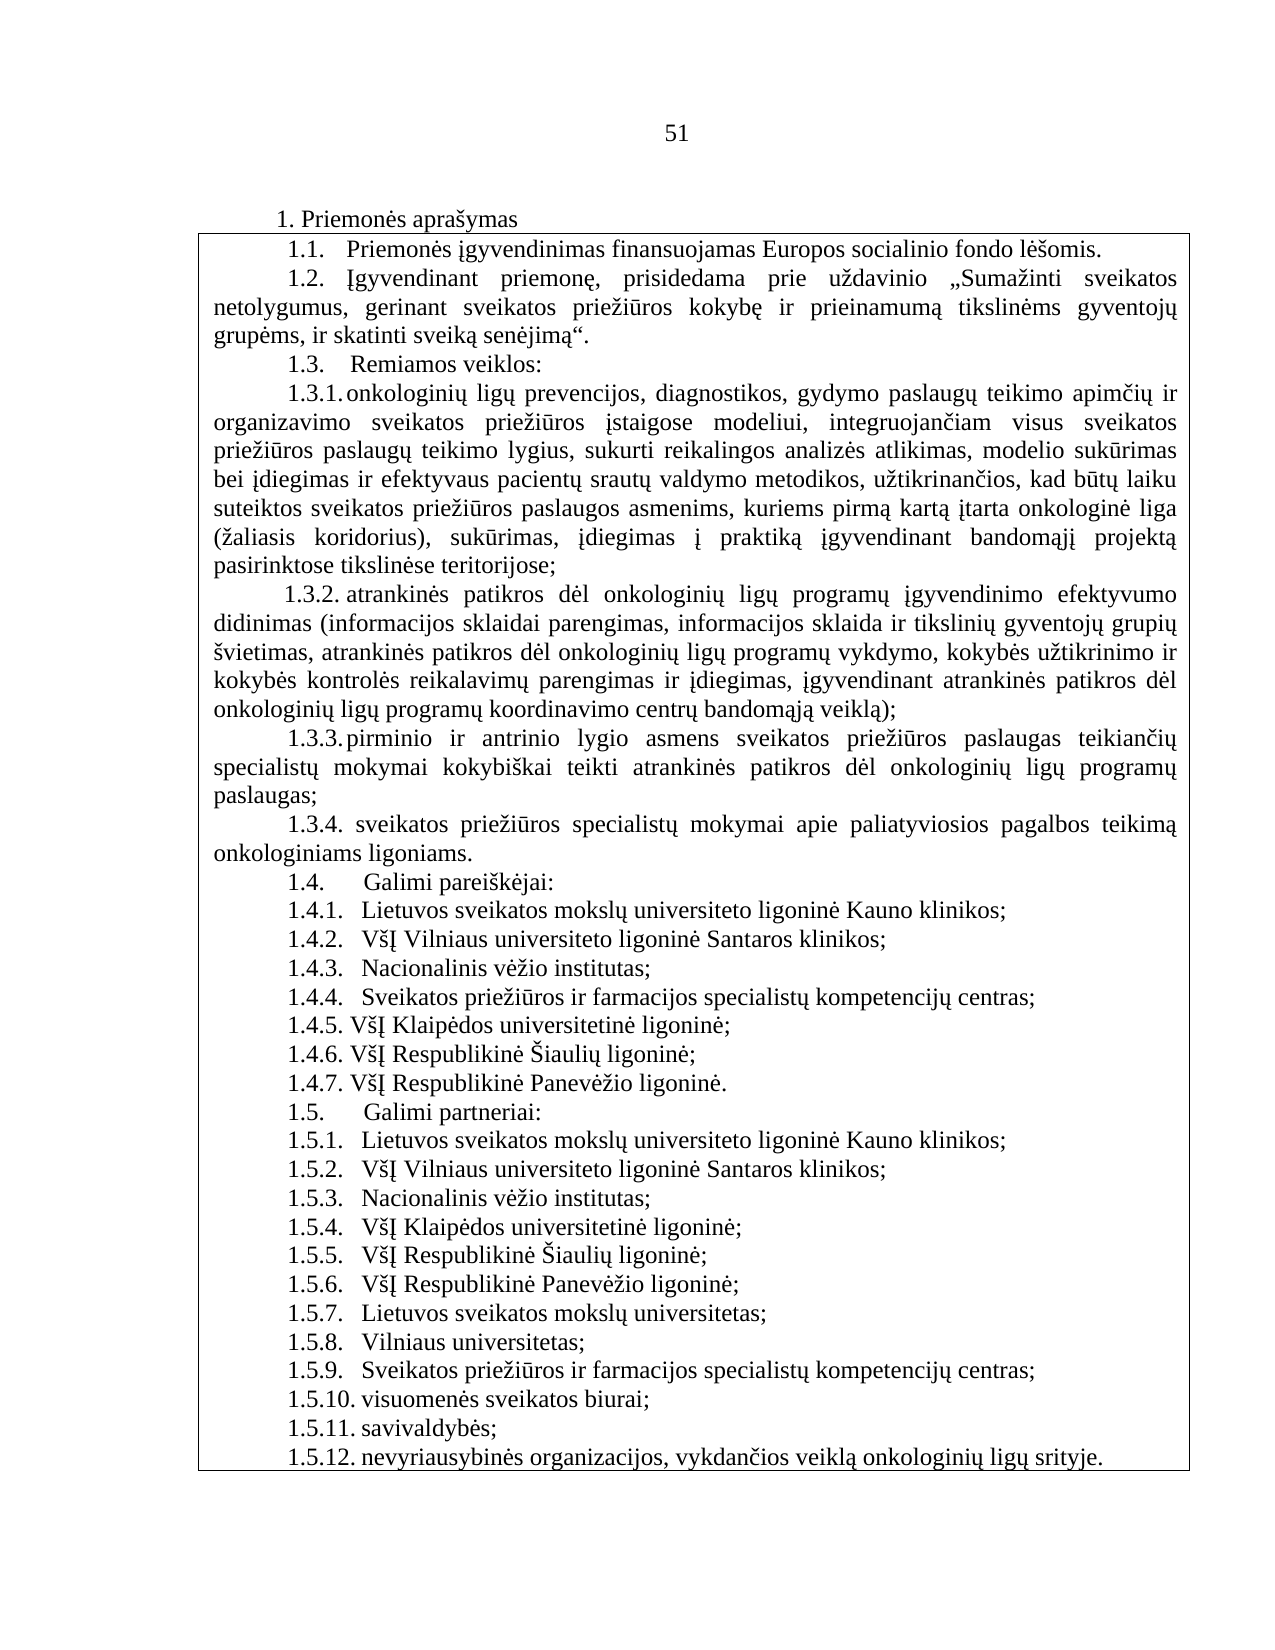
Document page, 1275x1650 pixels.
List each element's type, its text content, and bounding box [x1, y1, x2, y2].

text 1. Priemonės aprašymas [187, 204, 1167, 233]
table_header 1.1. Priemonės įgyvendinimas finansuojamas Europos socialinio fondo lėšomis. [199, 234, 1189, 263]
table_cell 1.2. Įgyvendinant priemonę, prisidedama prie uždavinio „Sumažinti sveikatos netolygumus, gerinant sveikatos priežiūros kokybę ir prieinamumą tikslinėms gyventojų grupėms, ir skatinti sveiką senėjimą“. [199, 263, 1189, 349]
table_cell 1.5. Galimi partneriai: 1.5.1. Lietuvos sveikatos mokslų universiteto ligoninė Kauno klinikos; 1.5.2. VšĮ Vilniaus universiteto ligoninė Santaros klinikos; 1.5.3. Nacionalinis vėžio institutas; 1.5.4. VšĮ Klaipėdos universitetinė ligoninė; 1.5.5. VšĮ Respublikinė Šiaulių ligoninė; 1.5.6. VšĮ Respublikinė Panevėžio ligoninė; 1.5.7. Lietuvos sveikatos mokslų universitetas; 1.5.8. Vilniaus universitetas; 1.5.9. Sveikatos priežiūros ir farmacijos specialistų kompetencijų centras; 1.5.10. visuomenės sveikatos biurai; 1.5.11. savivaldybės; 1.5.12. nevyriausybinės organizacijos, vykdančios veiklą onkologinių ligų srityje. [199, 1097, 1189, 1470]
table_cell 1.3. Remiamos veiklos: 1.3.1. onkologinių ligų prevencijos, diagnostikos, gydymo paslaugų teikimo apimčių ir organizavimo sveikatos priežiūros įstaigose modeliui, integruojančiam visus sveikatos priežiūros paslaugų teikimo lygius, sukurti reikalingos analizės atlikimas, modelio sukūrimas bei įdiegimas ir efektyvaus pacientų srautų valdymo metodikos, užtikrinančios, kad būtų laiku suteiktos sveikatos priežiūros paslaugos asmenims, kuriems pirmą kartą įtarta onkologinė liga (žaliasis koridorius), sukūrimas, įdiegimas į praktiką įgyvendinant bandomąjį projektą pasirinktose tikslinėse teritorijose; 1.3.2. atrankinės patikros dėl onkologinių ligų programų įgyvendinimo efektyvumo didinimas (informacijos sklaidai parengimas, informacijos sklaida ir tikslinių gyventojų grupių švietimas, atrankinės patikros dėl onkologinių ligų programų vykdymo, kokybės užtikrinimo ir kokybės kontrolės reikalavimų parengimas ir įdiegimas, įgyvendinant atrankinės patikros dėl onkologinių ligų programų koordinavimo centrų bandomąją veiklą); 1.3.3. pirminio ir antrinio lygio asmens sveikatos priežiūros paslaugas teikiančių specialistų mokymai kokybiškai teikti atrankinės patikros dėl onkologinių ligų programų paslaugas; 1.3.4. sveikatos priežiūros specialistų mokymai apie paliatyviosios pagalbos teikimą onkologiniams ligoniams. [199, 349, 1189, 867]
table_cell 1.4. Galimi pareiškėjai: 1.4.1. Lietuvos sveikatos mokslų universiteto ligoninė Kauno klinikos; 1.4.2. VšĮ Vilniaus universiteto ligoninė Santaros klinikos; 1.4.3. Nacionalinis vėžio institutas; 1.4.4. Sveikatos priežiūros ir farmacijos specialistų kompetencijų centras; 1.4.5. VšĮ Klaipėdos universitetinė ligoninė; 1.4.6. VšĮ Respublikinė Šiaulių ligoninė; 1.4.7. VšĮ Respublikinė Panevėžio ligoninė. [199, 867, 1189, 1097]
